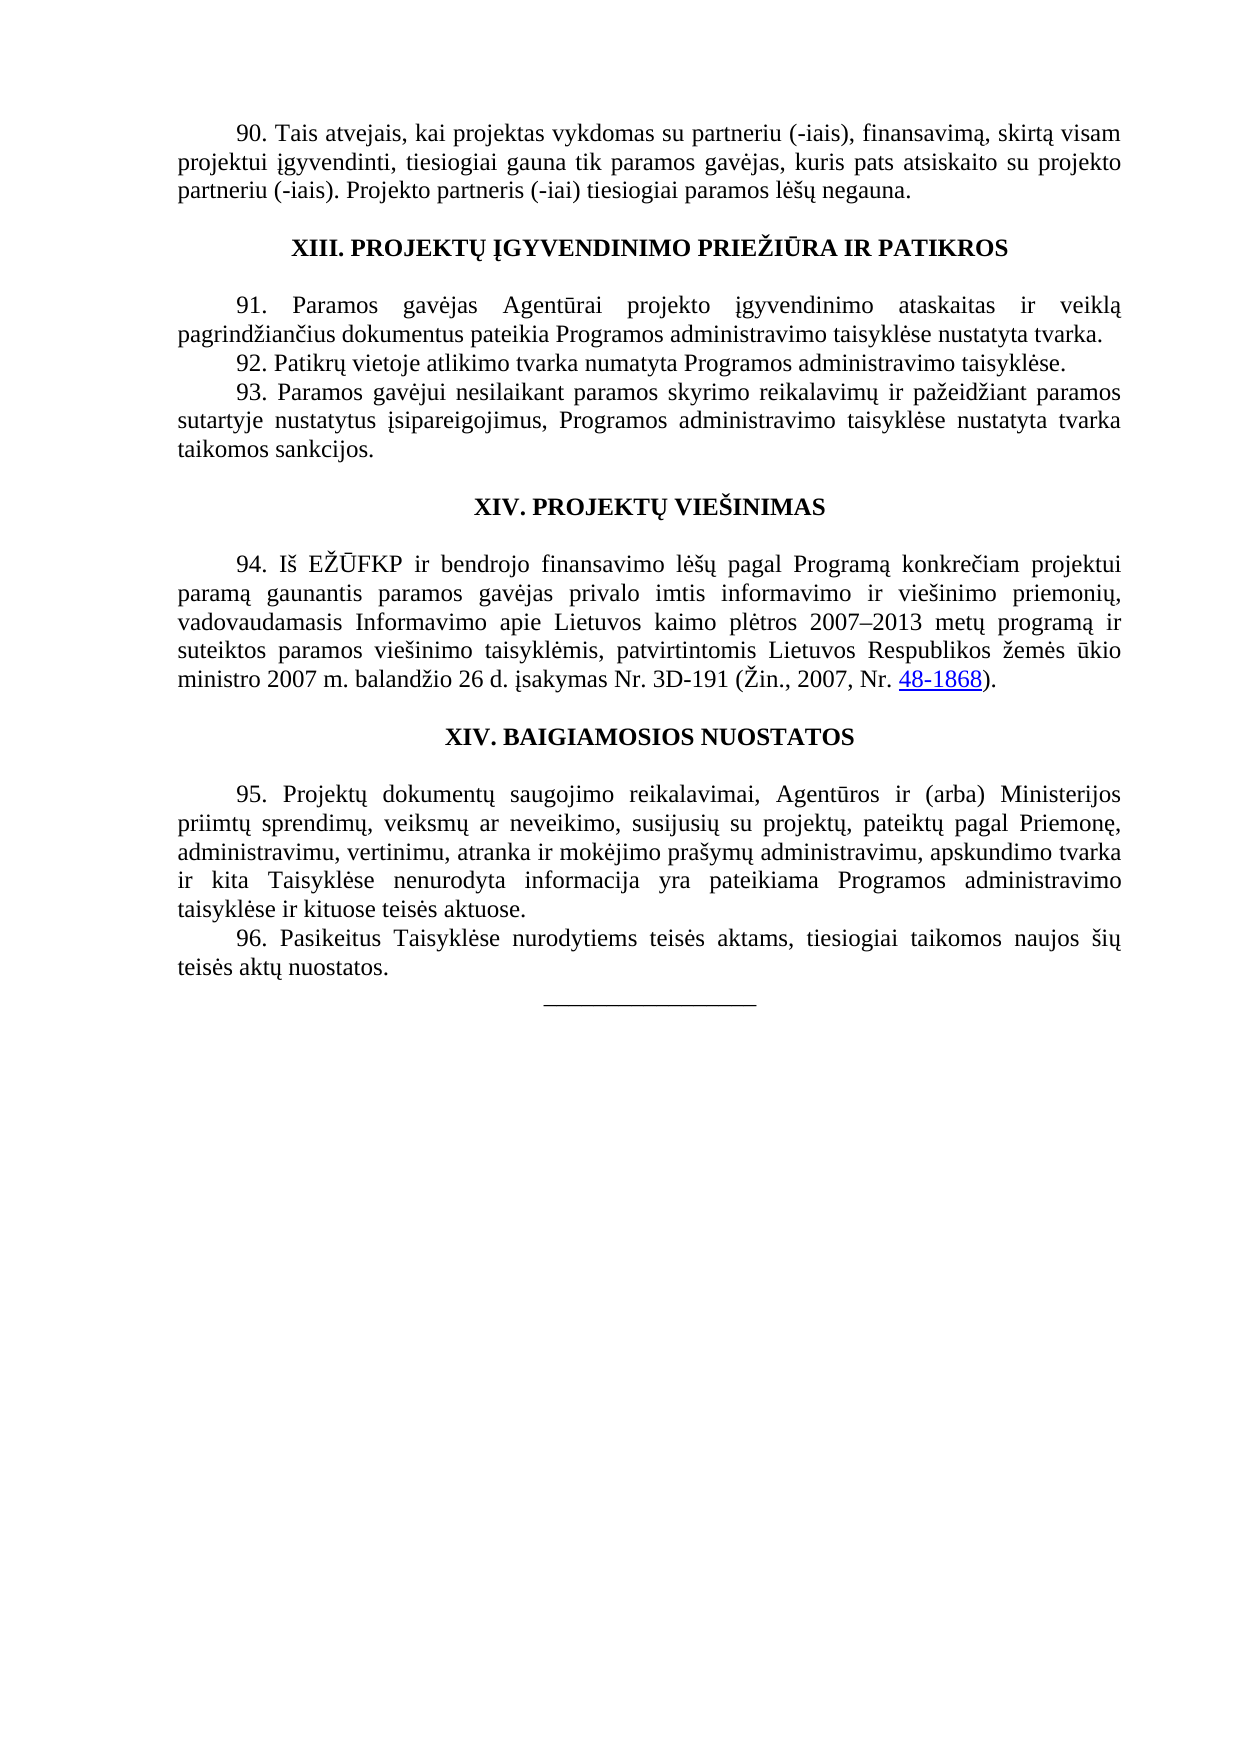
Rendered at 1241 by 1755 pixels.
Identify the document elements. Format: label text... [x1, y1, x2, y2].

text 93. Paramos gavėjui nesilaikant paramos skyrimo reikalavimų ir pažeidžiant paramos sutartyje nustatytus įsipareigojimus, Programos administravimo taisyklėse nustatyta tvarka taikomos sankcijos. [177, 377, 1122, 463]
text 90. Tais atvejais, kai projektas vykdomas su partneriu (-iais), finansavimą, skirtą visam projektui įgyvendinti, tiesiogiai gauna tik paramos gavėjas, kuris pats atsiskaito su projekto partneriu (-iais). Projekto partneris (-iai) tiesiogiai paramos lėšų negauna. [177, 118, 1122, 204]
text 92. Patikrų vietoje atlikimo tvarka numatyta Programos administravimo taisyklėse. [177, 348, 1122, 377]
text XIV. PROJEKTŲ VIEŠINIMAS [177, 492, 1122, 521]
text XIII. PROJEKTŲ ĮGYVENDINIMO PRIEŽIŪRA IR PATIKROS [177, 233, 1122, 262]
text 94. Iš EŽŪFKP ir bendrojo finansavimo lėšų pagal Programą konkrečiam projektui paramą gaunantis paramos gavėjas privalo imtis informavimo ir viešinimo priemonių, vadovaudamasis Informavimo apie Lietuvos kaimo plėtros 2007–2013 metų programą ir suteiktos paramos viešinimo taisyklėmis, patvirtintomis Lietuvos Respublikos žemės ūkio ministro 2007 m. balandžio 26 d. įsakymas Nr. 3D-191 (Žin., 2007, Nr. 48-1868). [177, 549, 1122, 693]
text XIV. BAIGIAMOSIOS NUOSTATOS [177, 722, 1122, 751]
text 91. Paramos gavėjas Agentūrai projekto įgyvendinimo ataskaitas ir veiklą pagrindžiančius dokumentus pateikia Programos administravimo taisyklėse nustatyta tvarka. [177, 291, 1122, 348]
text _________________ [177, 981, 1122, 1009]
text 96. Pasikeitus Taisyklėse nurodytiems teisės aktams, tiesiogiai taikomos naujos šių teisės aktų nuostatos. [177, 923, 1122, 981]
text 95. Projektų dokumentų saugojimo reikalavimai, Agentūros ir (arba) Ministerijos priimtų sprendimų, veiksmų ar neveikimo, susijusių su projektų, pateiktų pagal Priemonę, administravimu, vertinimu, atranka ir mokėjimo prašymų administravimu, apskundimo tvarka ir kita Taisyklėse nenurodyta informacija yra pateikiama Programos administravimo taisyklėse ir kituose teisės aktuose. [177, 779, 1122, 923]
